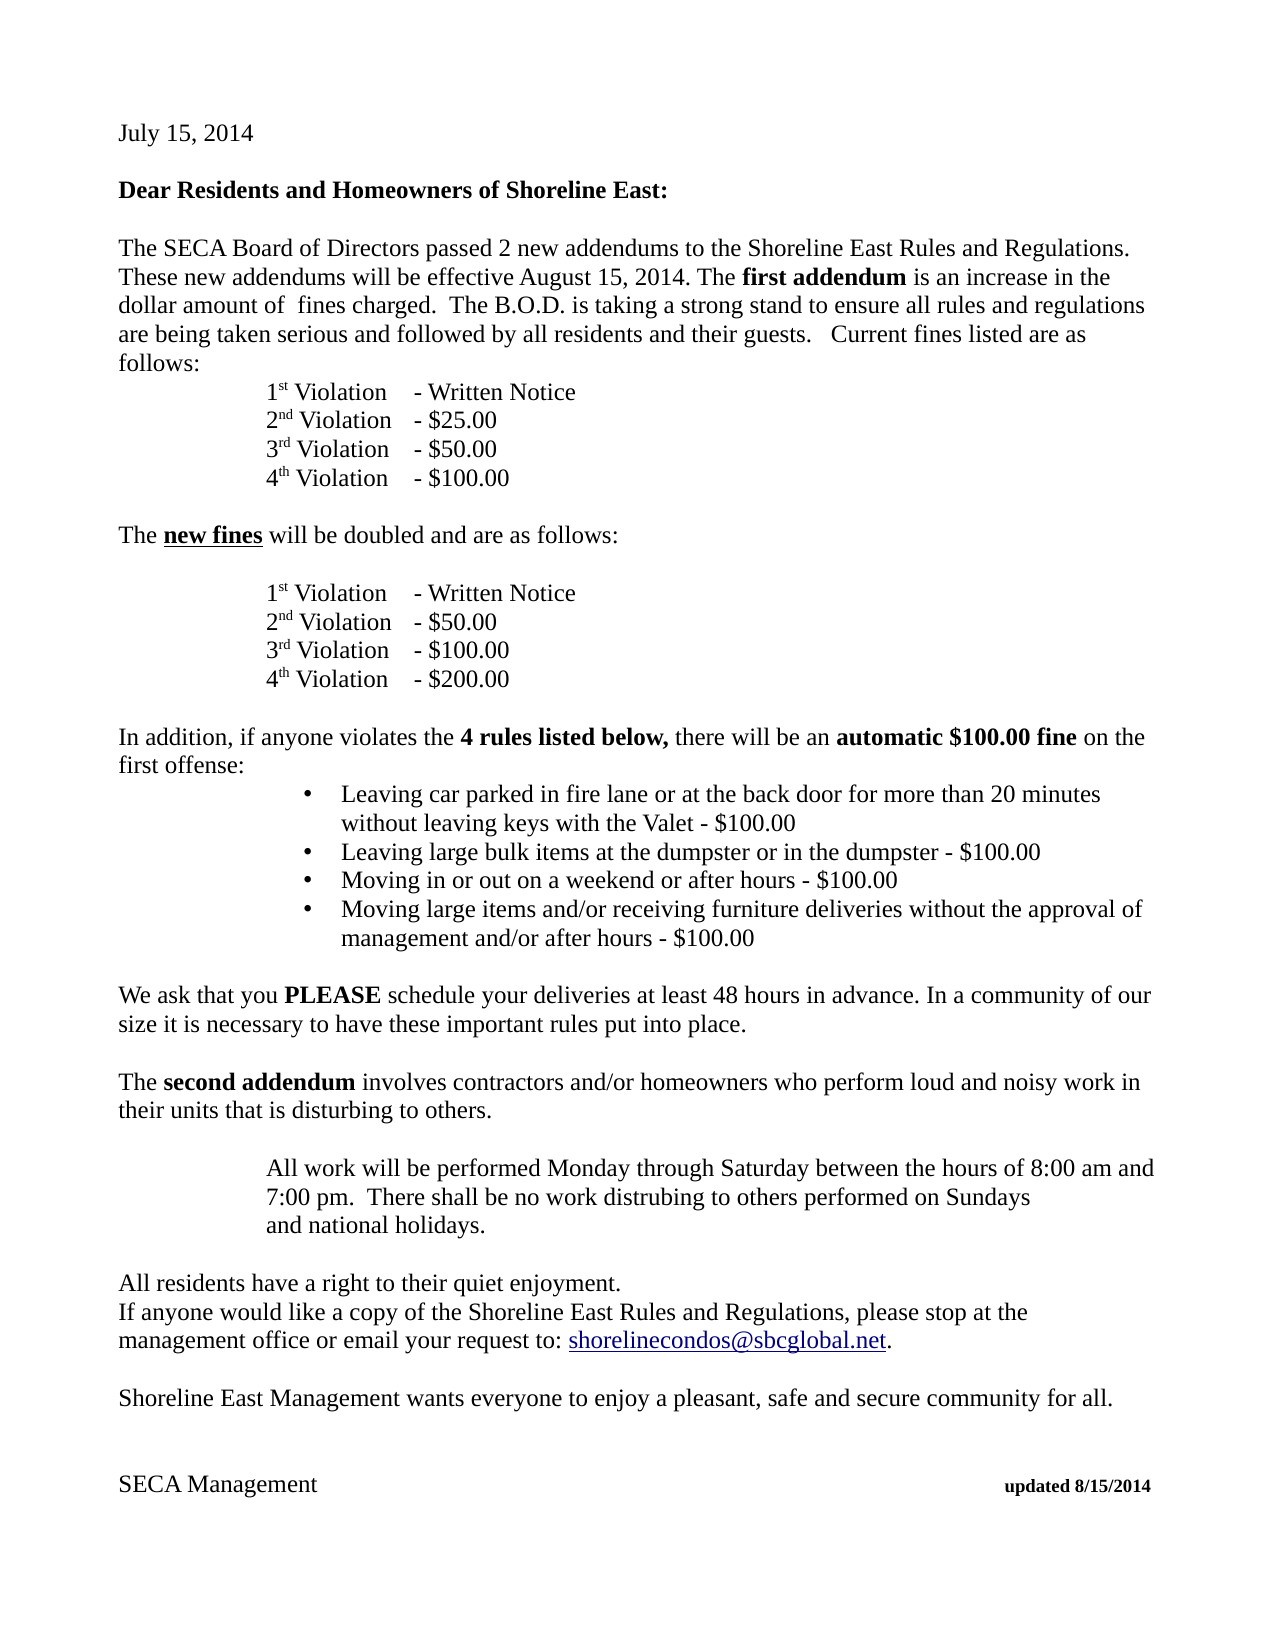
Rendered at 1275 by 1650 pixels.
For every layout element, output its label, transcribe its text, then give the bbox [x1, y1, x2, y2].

list Leaving car parked in fire lane or at the back door for more than 20 minutes without leaving keys with the Valet - $100.00 [303, 779, 1157, 837]
text 3rd Violation - $50.00 [118, 434, 1157, 463]
list Moving large items and/or receiving furniture deliveries without the approval of management and/or after hours - $100.00 [303, 894, 1157, 952]
text All work will be performed Monday through Saturday between the hours of 8:00 am and 7:00 pm. There shall be no work distrubing to others performed on Sundays and national holidays. [118, 1153, 1157, 1239]
list Moving in or out on a weekend or after hours - $100.00 [303, 866, 1157, 894]
text The new fines will be doubled and are as follows: [118, 521, 1157, 549]
text All residents have a right to their quiet enjoyment. [118, 1268, 1157, 1297]
text SECA Management updated 8/15/2014 [118, 1469, 1157, 1498]
text 1st Violation - Written Notice [118, 377, 1157, 406]
text July 15, 2014 [118, 118, 1157, 147]
text The SECA Board of Directors passed 2 new addendums to the Shoreline East Rules and Regulations. These new addendums will be effective August 15, 2014. The first addendum is an increase in the dollar amount of fines charged. The B.O.D. is taking a strong stand to ensure all rules and regulations are being taken serious and followed by all residents and their guests. Current fines listed are as follows: [118, 233, 1157, 377]
text In addition, if anyone violates the 4 rules listed below, there will be an automatic $100.00 fine on the first offense: [118, 722, 1157, 779]
text 2nd Violation - $25.00 [118, 406, 1157, 434]
text 3rd Violation - $100.00 [118, 636, 1157, 664]
text 2nd Violation - $50.00 [118, 607, 1157, 636]
text The second addendum involves contractors and/or homeowners who perform loud and noisy work in their units that is disturbing to others. [118, 1067, 1157, 1124]
text 4th Violation - $100.00 [118, 463, 1157, 492]
text If anyone would like a copy of the Shoreline East Rules and Regulations, please stop at the management office or email your request to: shorelinecondos@sbcglobal.net. [118, 1297, 1157, 1354]
text Dear Residents and Homeowners of Shoreline East: [118, 176, 1157, 204]
text We ask that you PLEASE schedule your deliveries at least 48 hours in advance. In a community of our size it is necessary to have these important rules put into place. [118, 981, 1157, 1038]
text 4th Violation - $200.00 [118, 664, 1157, 693]
text Shoreline East Management wants everyone to enjoy a pleasant, safe and secure community for all. [118, 1383, 1157, 1412]
list Leaving large bulk items at the dumpster or in the dumpster - $100.00 [303, 837, 1157, 866]
text 1st Violation - Written Notice [118, 578, 1157, 607]
